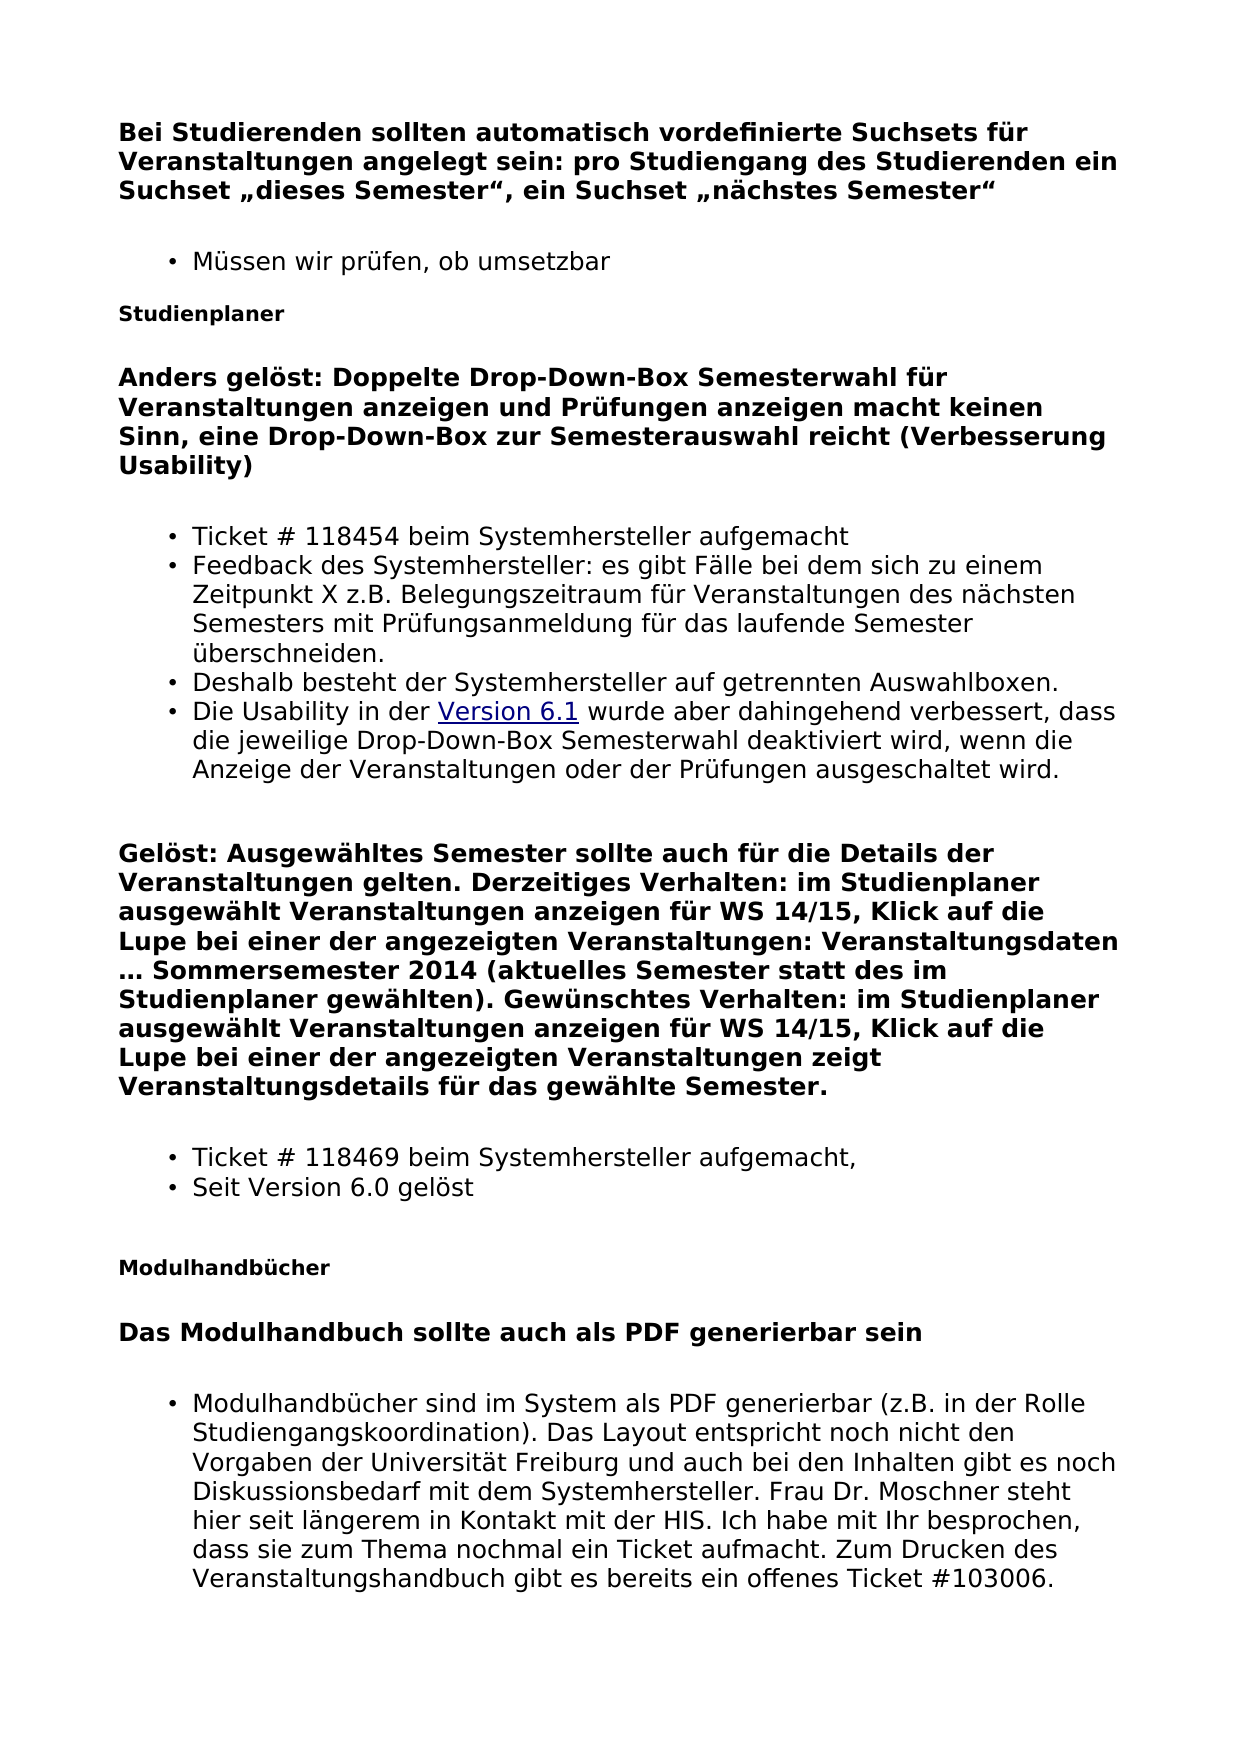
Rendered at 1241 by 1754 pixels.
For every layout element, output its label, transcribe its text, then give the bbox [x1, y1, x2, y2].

list Ticket # 118454 beim Systemhersteller aufgemacht [177, 522, 1122, 551]
list Modulhandbücher sind im System als PDF generierbar (z.B. in der Rolle Studiengangskoordination). Das Layout entspricht noch nicht den Vorgaben der Universität Freiburg und auch bei den Inhalten gibt es noch Diskussionsbedarf mit dem Systemhersteller. Frau Dr. Moschner steht hier seit längerem in Kontakt mit der HIS. Ich habe mit Ihr besprochen, dass sie zum Thema nochmal ein Ticket aufmacht. Zum Drucken des Veranstaltungshandbuch gibt es bereits ein offenes Ticket #103006. [177, 1389, 1122, 1593]
subtitle Das Modulhandbuch sollte auch als PDF generierbar sein [118, 1318, 1122, 1347]
list Ticket # 118469 beim Systemhersteller aufgemacht, [177, 1144, 1122, 1173]
list Müssen wir prüfen, ob umsetzbar [177, 248, 1122, 277]
list Feedback des Systemhersteller: es gibt Fälle bei dem sich zu einem Zeitpunkt X z.B. Belegungszeitraum für Veranstaltungen des nächsten Semesters mit Prüfungsanmeldung für das laufende Semester überschneiden. [177, 551, 1122, 668]
list Seit Version 6.0 gelöst [177, 1173, 1122, 1202]
subtitle Bei Studierenden sollten automatisch vordefinierte Suchsets für Veranstaltungen angelegt sein: pro Studiengang des Studierenden ein Suchset „dieses Semester“, ein Suchset „nächstes Semester“ [118, 118, 1122, 206]
subtitle Anders gelöst: Doppelte Drop-Down-Box Semesterwahl für Veranstaltungen anzeigen und Prüfungen anzeigen macht keinen Sinn, eine Drop-Down-Box zur Semesterauswahl reicht (Verbesserung Usability) [118, 363, 1122, 480]
subtitle Studienplaner [118, 302, 1122, 326]
subtitle Gelöst: Ausgewähltes Semester sollte auch für die Details der Veranstaltungen gelten. Derzeitiges Verhalten: im Studienplaner ausgewählt Veranstaltungen anzeigen für WS 14/15, Klick auf die Lupe bei einer der angezeigten Veranstaltungen: Veranstaltungsdaten … Sommersemester 2014 (aktuelles Semester statt des im Studienplaner gewählten). Gewünschtes Verhalten: im Studienplaner ausgewählt Veranstaltungen anzeigen für WS 14/15, Klick auf die Lupe bei einer der angezeigten Veranstaltungen zeigt Veranstaltungsdetails für das gewählte Semester. [118, 839, 1122, 1102]
list Die Usability in der Version 6.1 wurde aber dahingehend verbessert, dass die jeweilige Drop-Down-Box Semesterwahl deaktiviert wird, wenn die Anzeige der Veranstaltungen oder der Prüfungen ausgeschaltet wird. [177, 697, 1122, 785]
list Deshalb besteht der Systemhersteller auf getrennten Auswahlboxen. [177, 668, 1122, 697]
subtitle Modulhandbücher [118, 1256, 1122, 1281]
